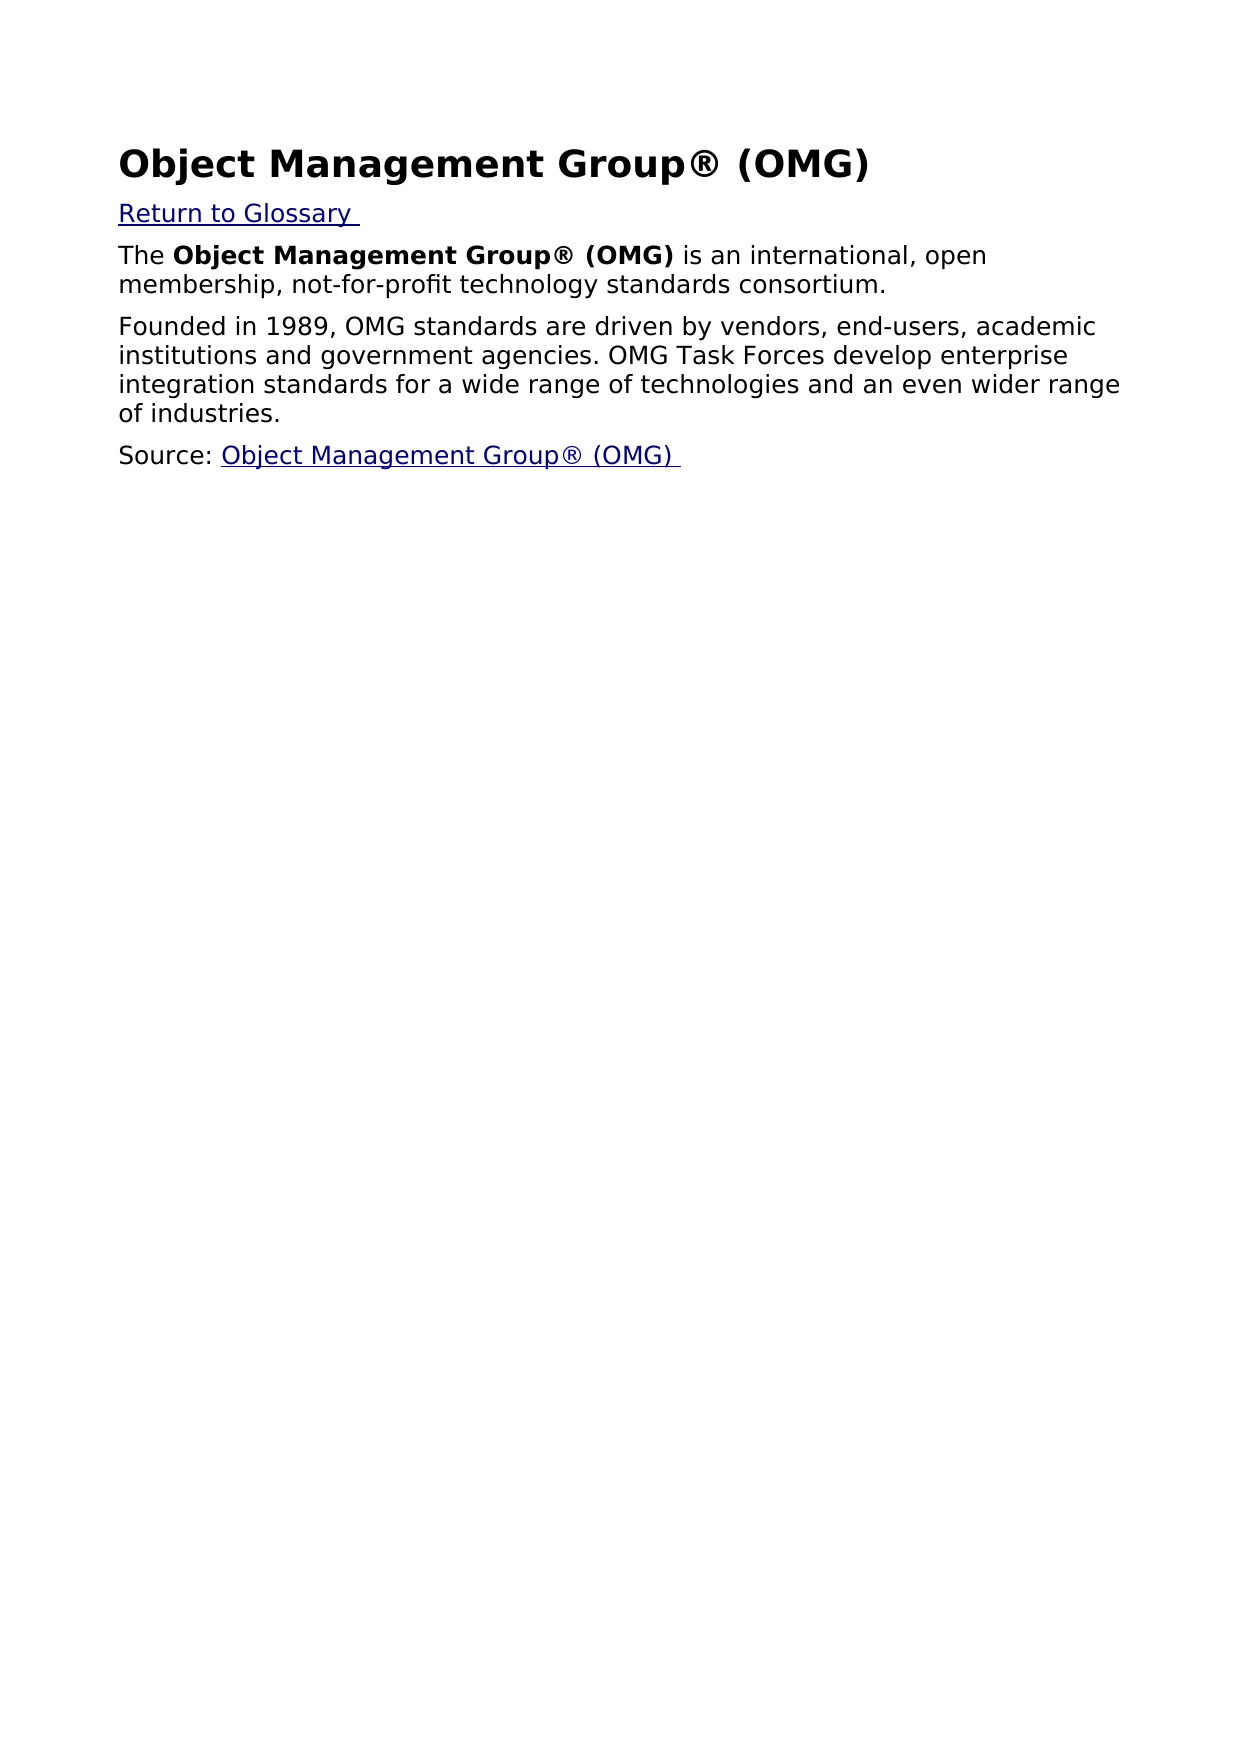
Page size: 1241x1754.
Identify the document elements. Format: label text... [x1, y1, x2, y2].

text Founded in 1989, OMG standards are driven by vendors, end-users, academic institutions and government agencies. OMG Task Forces develop enterprise integration standards for a wide range of technologies and an even wider range of industries. [118, 312, 1122, 428]
text Source: Object Management Group® (OMG) [118, 441, 1122, 470]
subtitle Object Management Group® (OMG) [118, 143, 1122, 187]
text Return to Glossary [118, 199, 1122, 228]
text The Object Management Group® (OMG) is an international, open membership, not-for-profit technology standards consortium. [118, 241, 1122, 299]
